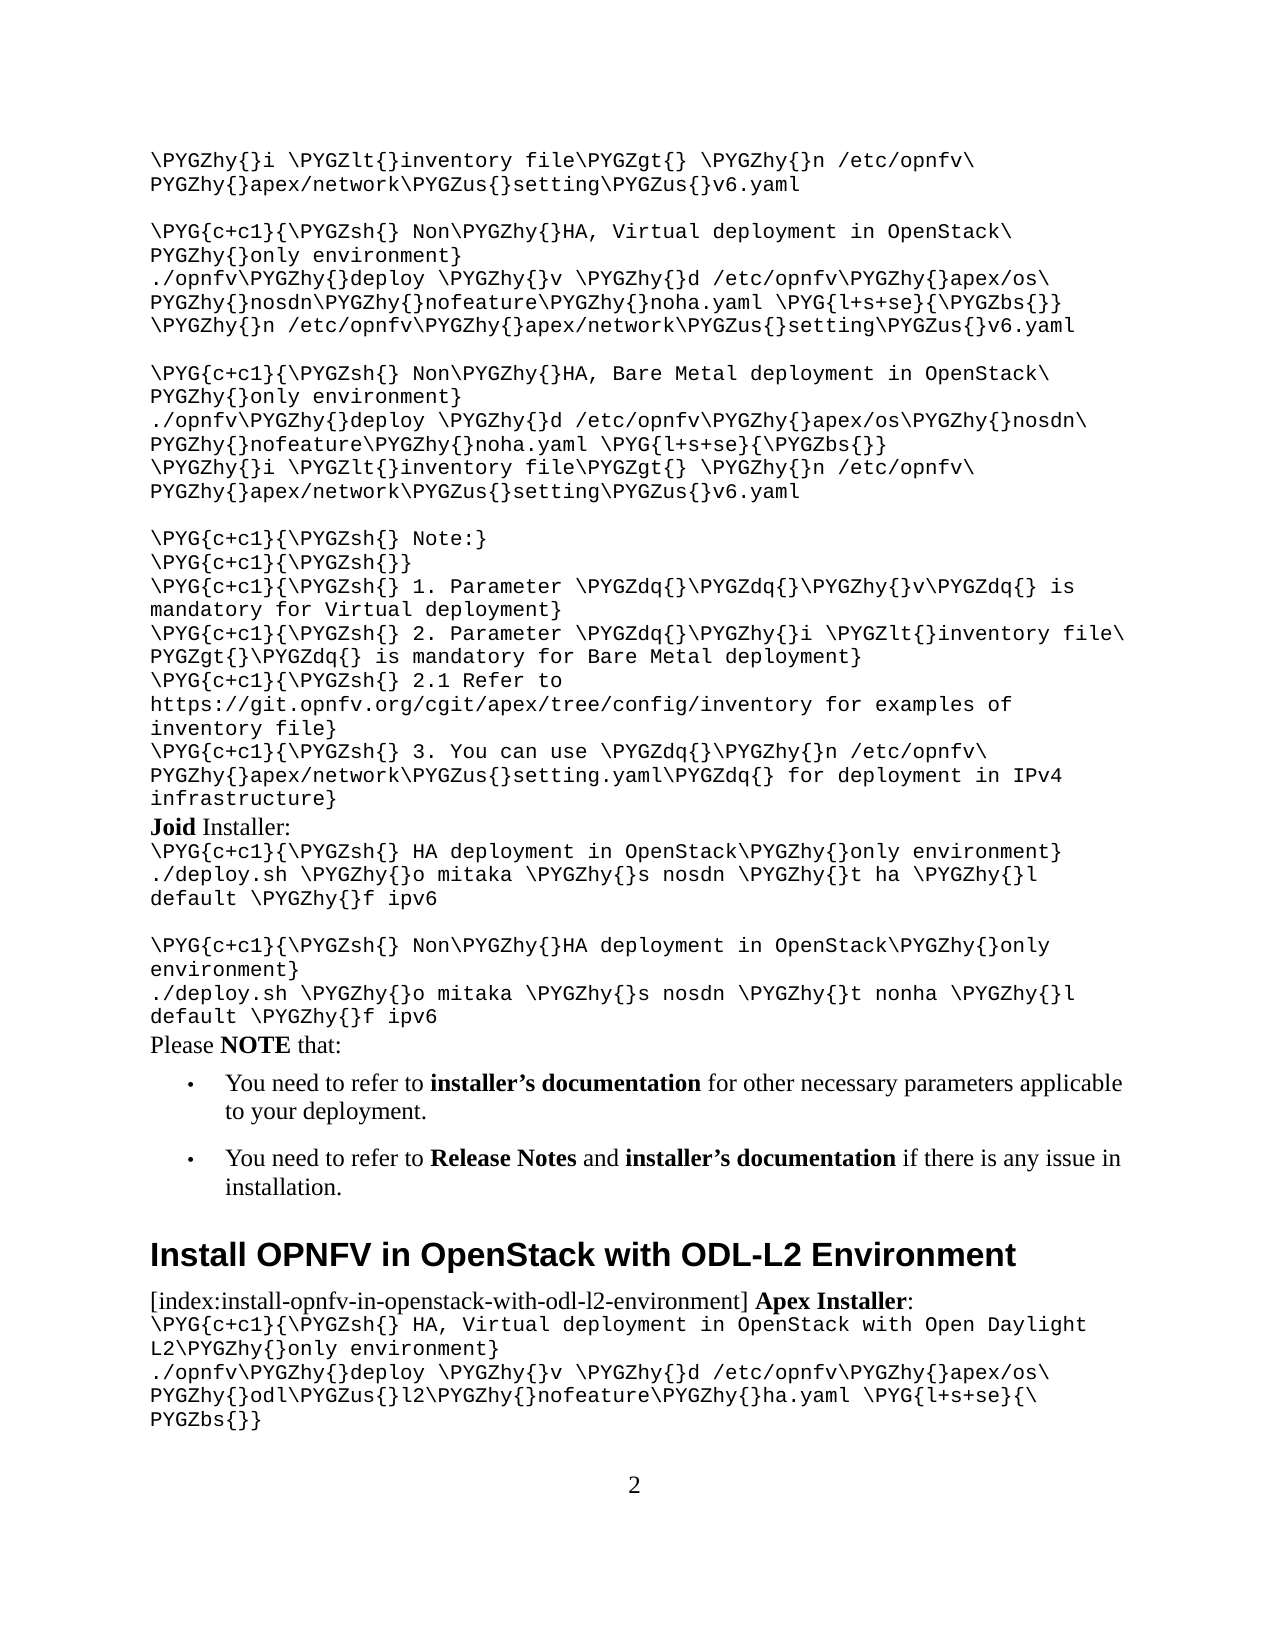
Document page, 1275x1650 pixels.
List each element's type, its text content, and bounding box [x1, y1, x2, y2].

text ./opnfv\PYGZhy{}deploy \PYGZhy{}v \PYGZhy{}d /etc/opnfv\PYGZhy{}apex/os\PYGZhy{}nosdn\PYGZhy{}nofeature\PYGZhy{}noha.yaml \PYG{l+s+se}{\PYGZbs{}} [150, 268, 1125, 316]
text \PYG{c+c1}{\PYGZsh{} Non\PYGZhy{}HA deployment in OpenStack\PYGZhy{}only environment} [150, 935, 1125, 983]
text \PYG{c+c1}{\PYGZsh{} Non\PYGZhy{}HA, Virtual deployment in OpenStack\PYGZhy{}only environment} [150, 221, 1125, 268]
text \PYGZhy{}n /etc/opnfv\PYGZhy{}apex/network\PYGZus{}setting\PYGZus{}v6.yaml [150, 316, 1125, 339]
text Joid Installer: [150, 812, 1125, 841]
text ./deploy.sh \PYGZhy{}o mitaka \PYGZhy{}s nosdn \PYGZhy{}t ha \PYGZhy{}l default \PYGZhy{}f ipv6 [150, 864, 1125, 912]
text \PYG{c+c1}{\PYGZsh{} Non\PYGZhy{}HA, Bare Metal deployment in OpenStack\PYGZhy{}only environment} [150, 363, 1125, 410]
text Please NOTE that: [150, 1030, 1125, 1059]
list You need to refer to installer’s documentation for other necessary parameters applicable to your deployment. [187, 1068, 1125, 1125]
text \PYG{c+c1}{\PYGZsh{} HA deployment in OpenStack\PYGZhy{}only environment} [150, 841, 1125, 864]
text ./opnfv\PYGZhy{}deploy \PYGZhy{}d /etc/opnfv\PYGZhy{}apex/os\PYGZhy{}nosdn\PYGZhy{}nofeature\PYGZhy{}noha.yaml \PYG{l+s+se}{\PYGZbs{}} [150, 410, 1125, 457]
text \PYG{c+c1}{\PYGZsh{} 2.1 Refer to https://git.opnfv.org/cgit/apex/tree/config/inventory for examples of inventory file} [150, 670, 1125, 741]
text \PYG{c+c1}{\PYGZsh{} 2. Parameter \PYGZdq{}\PYGZhy{}i \PYGZlt{}inventory file\PYGZgt{}\PYGZdq{} is mandatory for Bare Metal deployment} [150, 623, 1125, 670]
text \PYG{c+c1}{\PYGZsh{} 3. You can use \PYGZdq{}\PYGZhy{}n /etc/opnfv\PYGZhy{}apex/network\PYGZus{}setting.yaml\PYGZdq{} for deployment in IPv4 infrastructure} [150, 741, 1125, 812]
text ./deploy.sh \PYGZhy{}o mitaka \PYGZhy{}s nosdn \PYGZhy{}t nonha \PYGZhy{}l default \PYGZhy{}f ipv6 [150, 983, 1125, 1030]
text \PYG{c+c1}{\PYGZsh{} Note:} [150, 528, 1125, 552]
text ./opnfv\PYGZhy{}deploy \PYGZhy{}v \PYGZhy{}d /etc/opnfv\PYGZhy{}apex/os\PYGZhy{}odl\PYGZus{}l2\PYGZhy{}nofeature\PYGZhy{}ha.yaml \PYG{l+s+se}{\PYGZbs{}} [150, 1362, 1125, 1433]
list You need to refer to Release Notes and installer’s documentation if there is any issue in installation. [187, 1143, 1125, 1201]
text \PYG{c+c1}{\PYGZsh{} 1. Parameter \PYGZdq{}\PYGZdq{}\PYGZhy{}v\PYGZdq{} is mandatory for Virtual deployment} [150, 576, 1125, 623]
text \PYGZhy{}i \PYGZlt{}inventory file\PYGZgt{} \PYGZhy{}n /etc/opnfv\PYGZhy{}apex/network\PYGZus{}setting\PYGZus{}v6.yaml [150, 457, 1125, 505]
text \PYG{c+c1}{\PYGZsh{} HA, Virtual deployment in OpenStack with Open Daylight L2\PYGZhy{}only environment} [150, 1314, 1125, 1362]
text [index:install-opnfv-in-openstack-with-odl-l2-environment] Apex Installer: [150, 1286, 1125, 1314]
text \PYG{c+c1}{\PYGZsh{}} [150, 552, 1125, 576]
subtitle Install OPNFV in OpenStack with ODL-L2 Environment [150, 1234, 1125, 1273]
text \PYGZhy{}i \PYGZlt{}inventory file\PYGZgt{} \PYGZhy{}n /etc/opnfv\PYGZhy{}apex/network\PYGZus{}setting\PYGZus{}v6.yaml [150, 150, 1125, 197]
